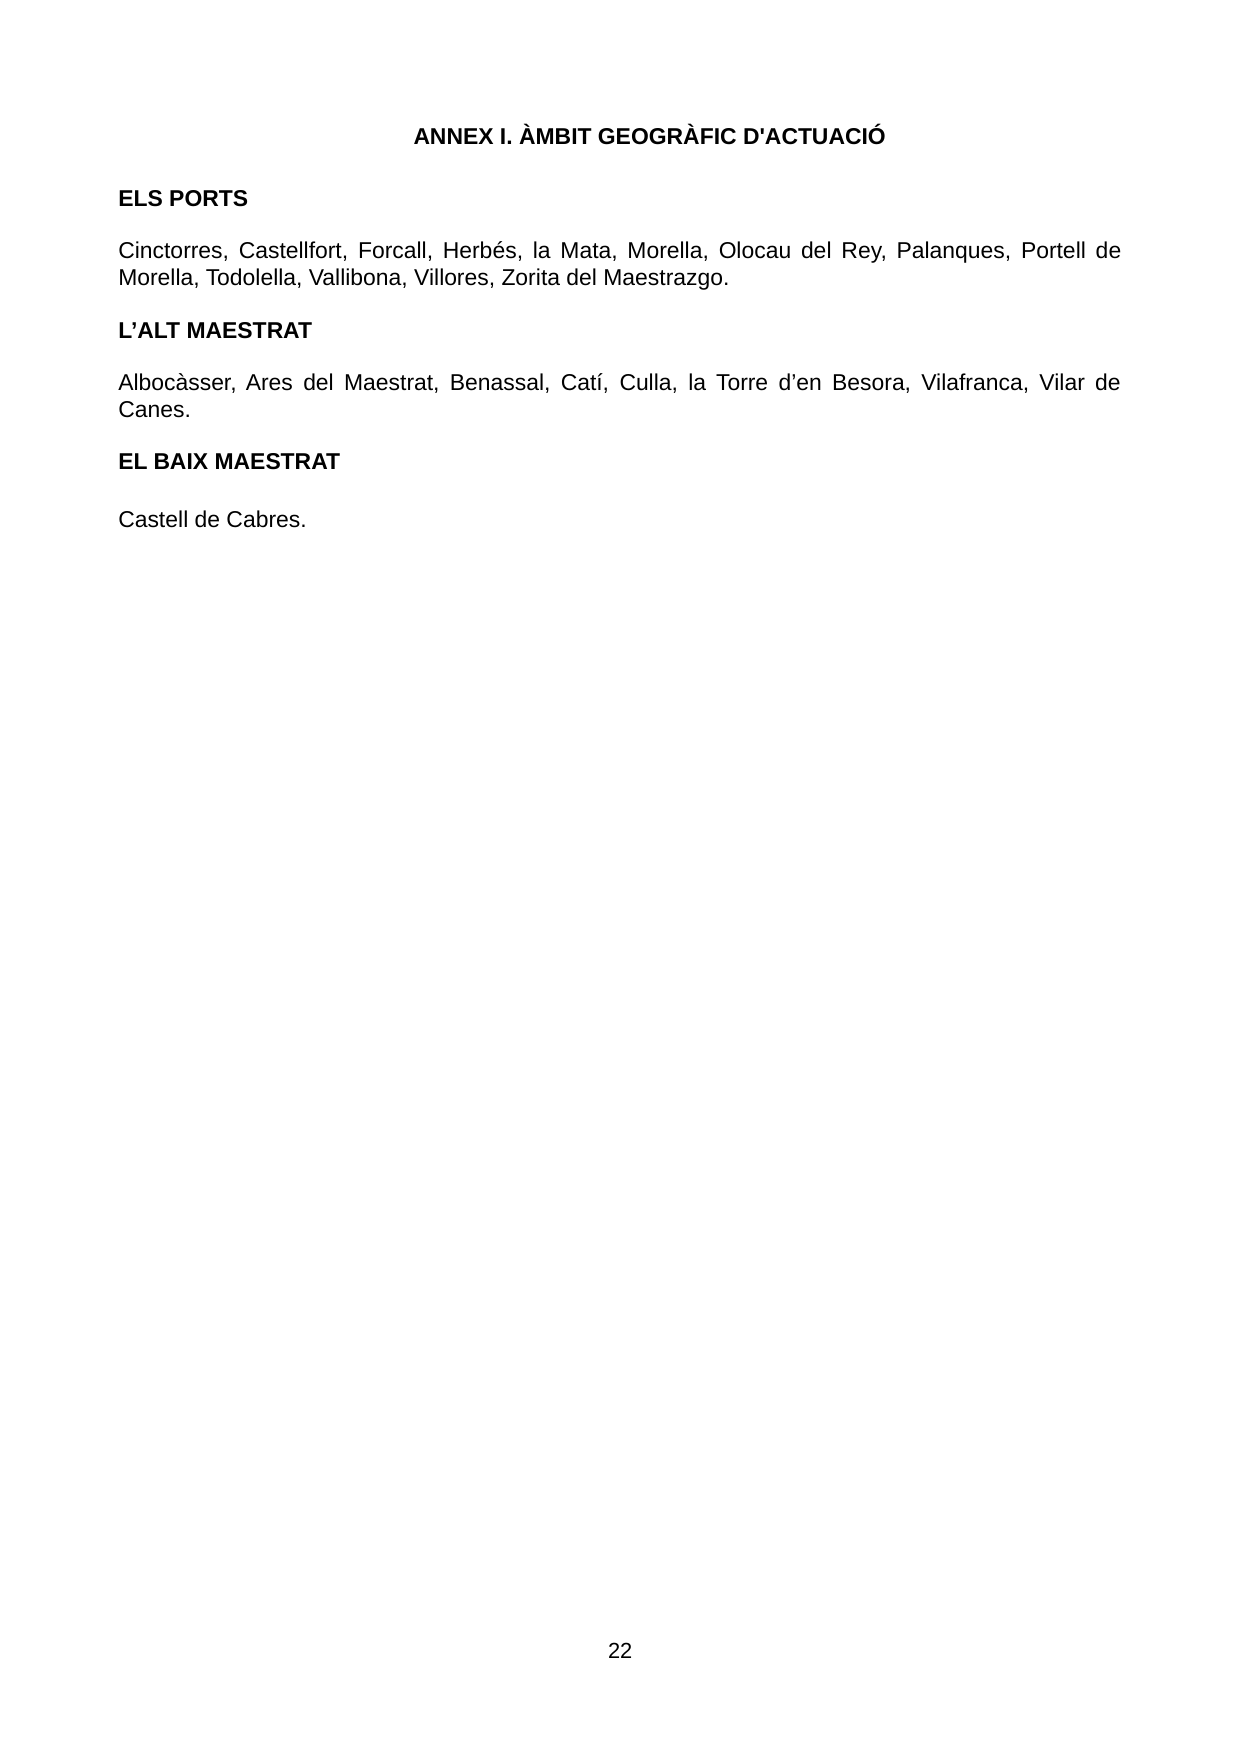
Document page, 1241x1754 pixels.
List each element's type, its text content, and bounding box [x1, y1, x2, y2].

text ELS PORTS [118, 185, 1122, 211]
text ANNEX I. ÀMBIT GEOGRÀFIC D'ACTUACIÓ [118, 118, 1122, 151]
text L’ALT MAESTRAT [118, 317, 1122, 343]
text EL BAIX MAESTRAT [118, 448, 1122, 475]
text Castell de Cabres. [118, 501, 1122, 534]
text Albocàsser, Ares del Maestrat, Benassal, Catí, Culla, la Torre d’en Besora, Vilafranca, Vilar de Canes. [118, 369, 1122, 422]
text Cinctorres, Castellfort, Forcall, Herbés, la Mata, Morella, Olocau del Rey, Palanques, Portell de Morella, Todolella, Vallibona, Villores, Zorita del Maestrazgo. [118, 237, 1122, 290]
